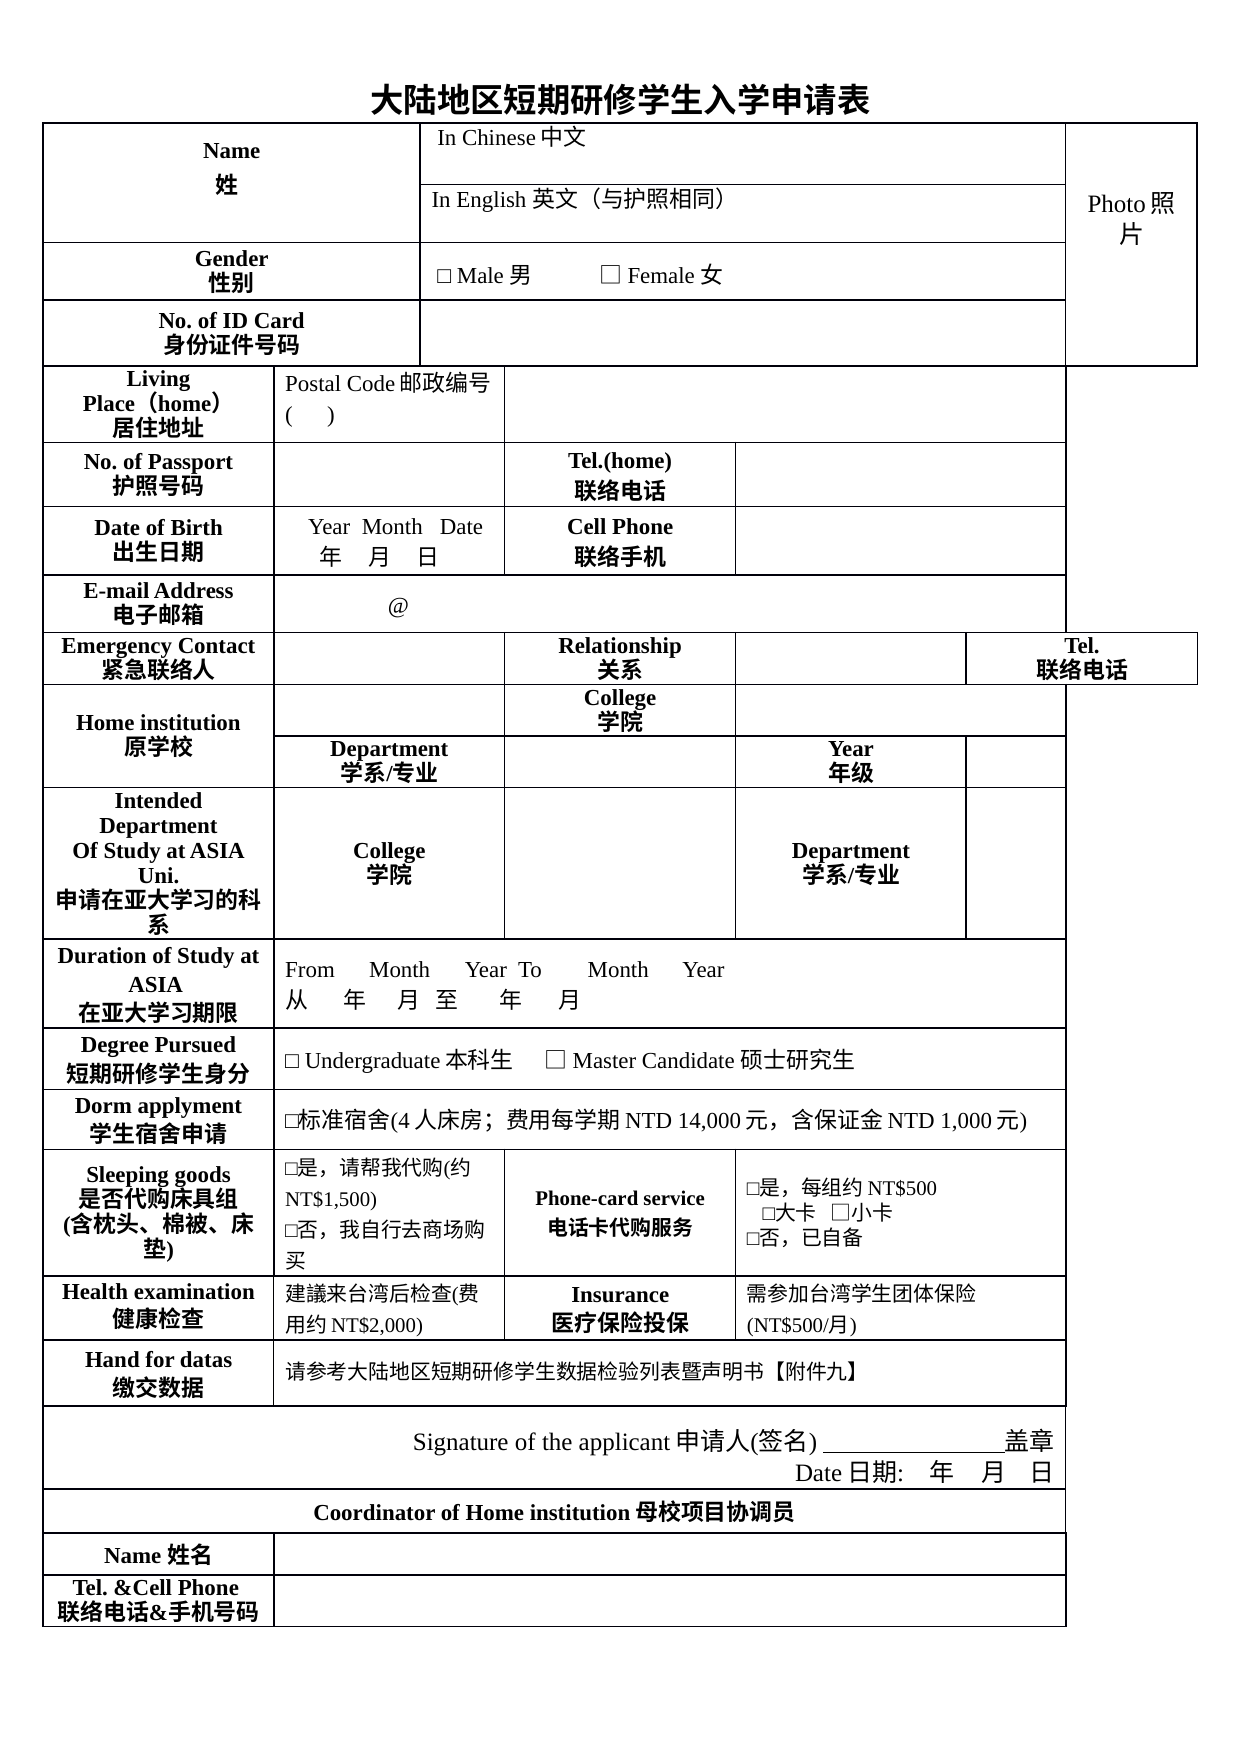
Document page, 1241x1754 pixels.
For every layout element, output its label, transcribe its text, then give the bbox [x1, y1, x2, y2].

table_cell Signature of the applicant申请人(签名) 盖章 Date日期: 年 月 日 [44, 1407, 1065, 1488]
table_cell Sleeping goods 是否代购床具组 (含枕头、棉被、床垫) [44, 1150, 273, 1275]
table_cell Gender 性别 [44, 243, 419, 299]
table_cell [421, 301, 1065, 365]
table_cell □标准宿舍(4人床房；费用每学期NTD 14,000元，含保证金NTD 1,000元) [275, 1090, 1065, 1148]
table_cell Tel.(home) 联络电话 [505, 443, 735, 506]
table_cell [275, 685, 504, 735]
table_cell [505, 737, 735, 787]
table_cell Postal Code邮政编号( ) [275, 367, 504, 442]
table_cell No. of Passport 护照号码 [44, 443, 273, 506]
table_cell □是，每组约NT$500 □大卡 □小卡 □否，已自备 [736, 1150, 1065, 1275]
table_cell Degree Pursued 短期研修学生身分 [44, 1029, 273, 1088]
table_cell [736, 685, 1065, 735]
table_cell Cell Phone 联络手机 [505, 507, 735, 574]
table_cell [736, 443, 1065, 506]
table_cell Department 学系/专业 [736, 788, 965, 938]
table_cell Intended Department Of Study at ASIA Uni. 申请在亚大学习的科系 [44, 788, 273, 938]
table_cell [275, 1534, 1065, 1574]
table_cell [736, 633, 965, 683]
table_cell [275, 633, 504, 683]
table_cell Living Place（home） 居住地址 [44, 367, 273, 442]
table_cell [736, 507, 1065, 574]
table_cell [275, 1576, 1065, 1626]
table_cell College 学院 [275, 788, 504, 938]
table_cell □是，请帮我代购(约NT$1,500) □否，我自行去商场购买 [275, 1150, 504, 1275]
table_cell [967, 788, 1065, 938]
table_header Name 姓 [44, 124, 419, 242]
table_cell [967, 737, 1065, 787]
table_cell Health examination 健康检查 [44, 1277, 273, 1339]
table_cell Dorm applyment 学生宿舍申请 [44, 1090, 273, 1148]
table_cell 建議来台湾后检查(费用约NT$2,000) [274, 1277, 504, 1339]
table_cell 请参考大陆地区短期研修学生数据检验列表暨声明书【附件九】 [274, 1341, 1065, 1405]
table_cell No. of ID Card 身份证件号码 [44, 301, 419, 365]
table_cell [275, 443, 504, 506]
table_cell Date of Birth 出生日期 [44, 507, 273, 574]
table_cell [505, 367, 1065, 442]
table_cell 需参加台湾学生团体保险(NT$500/月) [736, 1277, 1065, 1339]
table_cell Phone-card service 电话卡代购服务 [505, 1150, 735, 1275]
table_cell In English 英文（与护照相同） [421, 185, 1065, 242]
table_cell [505, 788, 735, 938]
table_cell Tel. &Cell Phone 联络电话&手机号码 [44, 1576, 273, 1626]
table_cell @ [275, 576, 1065, 632]
table_cell □ Undergraduate本科生 □ Master Candidate 硕士研究生 [275, 1029, 1065, 1088]
table_cell Coordinator of Home institution母校项目协调员 [44, 1490, 1065, 1532]
table_cell Relationship 关系 [505, 633, 735, 683]
table_cell Emergency Contact 紧急联络人 [44, 633, 273, 683]
table_cell Hand for datas 缴交数据 [44, 1341, 273, 1405]
table_cell Name 姓名 [44, 1534, 273, 1574]
subtitle 大陆地区短期研修学生入学申请表 [187, 74, 1053, 122]
table_cell From Month Year To Month Year 从 年 月 至 年 月 [275, 940, 1065, 1027]
table_cell Department 学系/专业 [275, 737, 504, 787]
table_cell E-mail Address 电子邮箱 [44, 576, 273, 632]
table_header Photo照片 [1066, 124, 1196, 365]
table_cell College 学院 [505, 685, 735, 735]
table_cell Year Month Date 年 月 日 [275, 507, 504, 574]
table_cell Home institution 原学校 [44, 685, 273, 787]
table_header In Chinese中文 [421, 124, 1065, 183]
table_cell □ Male 男 □ Female 女 [421, 243, 1065, 299]
table_cell Duration of Study at ASIA 在亚大学习期限 [44, 940, 273, 1027]
table_cell Insurance 医疗保险投保 [505, 1277, 735, 1339]
table_cell Year 年级 [736, 737, 965, 787]
table_cell Tel. 联络电话 [967, 633, 1197, 683]
